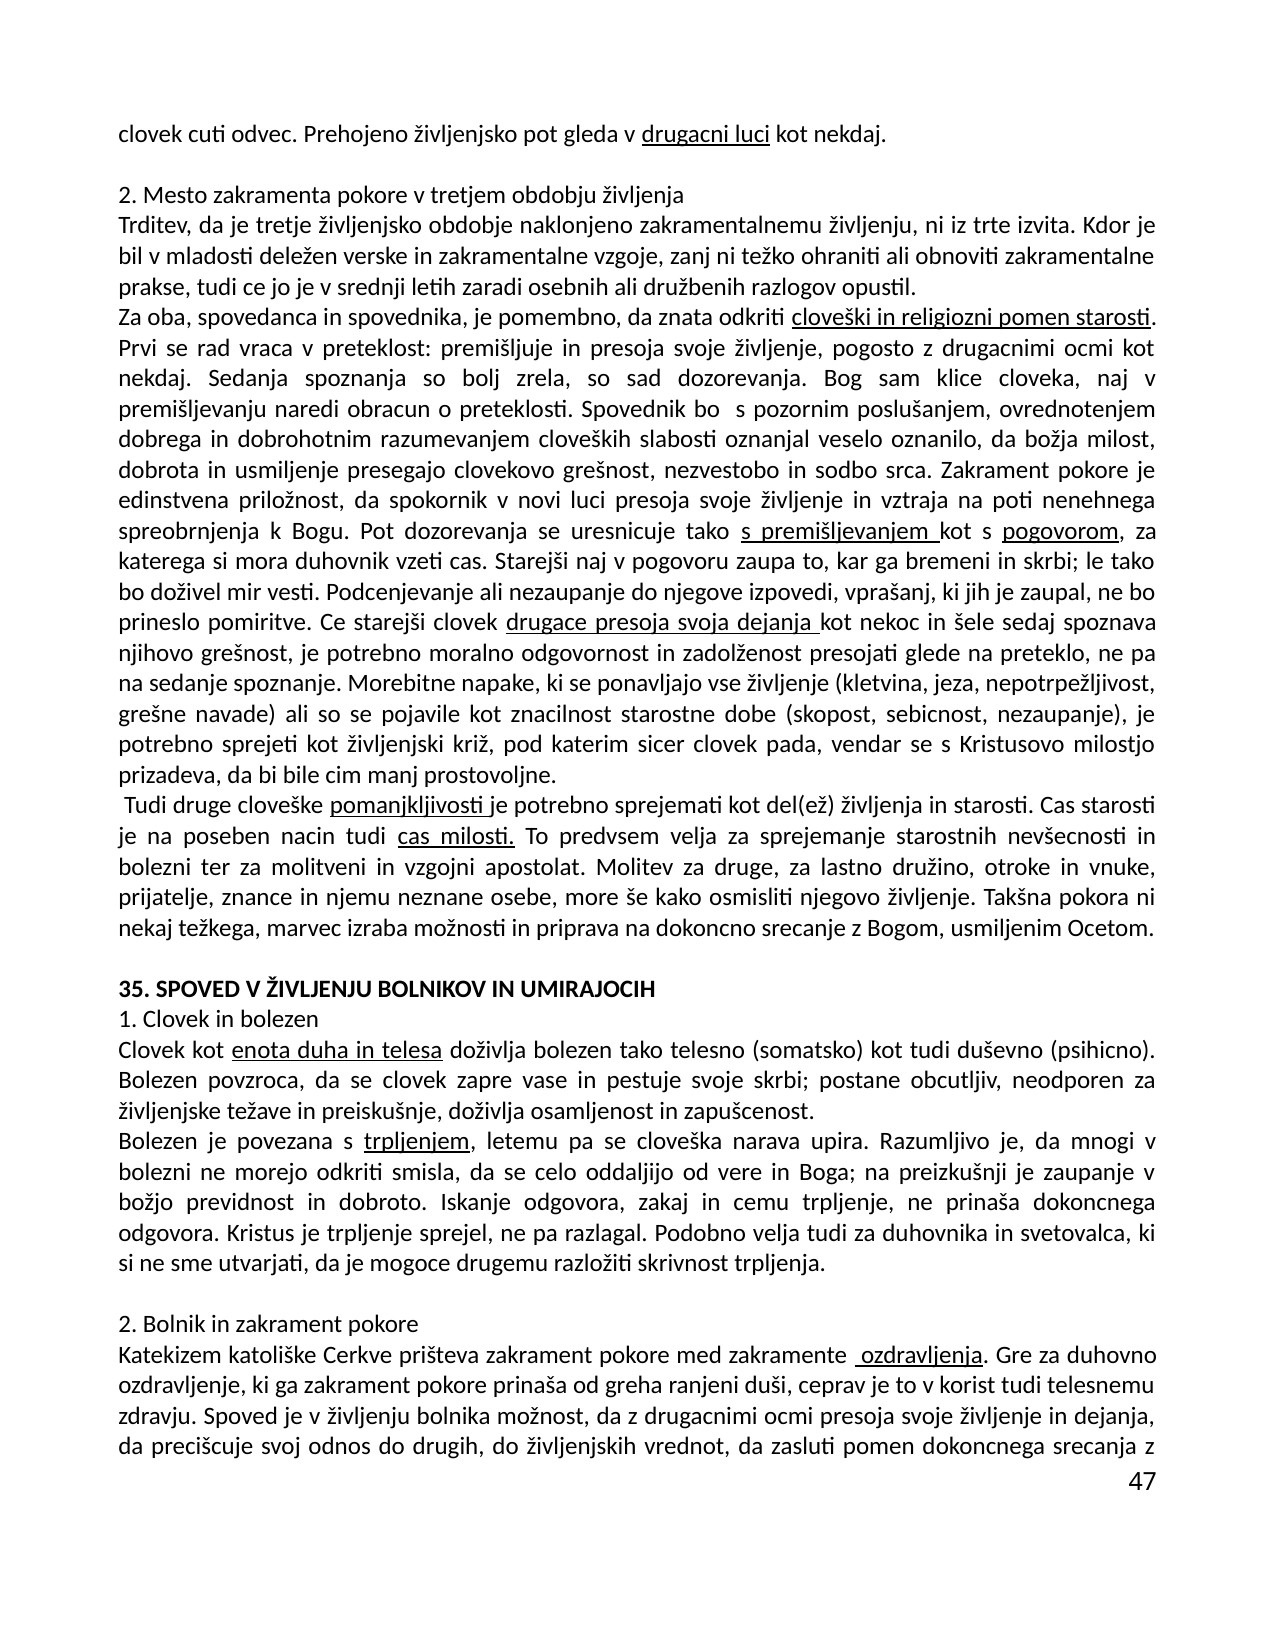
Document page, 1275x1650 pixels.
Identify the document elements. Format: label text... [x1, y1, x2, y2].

text Bolezen je povezana s trpljenjem, letemu pa se cloveška narava upira. Razumljivo je, da mnogi v bolezni ne morejo odkriti smisla, da se celo oddaljijo od vere in Boga; na preizkušnji je zaupanje v božjo previdnost in dobroto. Iskanje odgovora, zakaj in cemu trpljenje, ne prinaša dokoncnega odgovora. Kristus je trpljenje sprejel, ne pa razlagal. Podobno velja tudi za duhovnika in svetovalca, ki si ne sme utvarjati, da je mogoce drugemu razložiti skrivnost trpljenja. [118, 1125, 1157, 1278]
text Za oba, spovedanca in spovednika, je pomembno, da znata odkriti cloveški in religiozni pomen starosti. Prvi se rad vraca v preteklost: premišljuje in presoja svoje življenje, pogosto z drugacnimi ocmi kot nekdaj. Sedanja spoznanja so bolj zrela, so sad dozorevanja. Bog sam klice cloveka, naj v premišljevanju naredi obracun o preteklosti. Spovednik bo s pozornim poslušanjem, ovrednotenjem dobrega in dobrohotnim razumevanjem cloveških slabosti oznanjal veselo oznanilo, da božja milost, dobrota in usmiljenje presegajo clovekovo grešnost, nezvestobo in sodbo srca. Zakrament pokore je edinstvena priložnost, da spokornik v novi luci presoja svoje življenje in vztraja na poti nenehnega spreobrnjenja k Bogu. Pot dozorevanja se uresnicuje tako s premišljevanjem kot s pogovorom, za katerega si mora duhovnik vzeti cas. Starejši naj v pogovoru zaupa to, kar ga bremeni in skrbi; le tako bo doživel mir vesti. Podcenjevanje ali nezaupanje do njegove izpovedi, vprašanj, ki jih je zaupal, ne bo prineslo pomiritve. Ce starejši clovek drugace presoja svoja dejanja kot nekoc in šele sedaj spoznava njihovo grešnost, je potrebno moralno odgovornost in zadolženost presojati glede na preteklo, ne pa na sedanje spoznanje. Morebitne napake, ki se ponavljajo vse življenje (kletvina, jeza, nepotrpežljivost, grešne navade) ali so se pojavile kot znacilnost starostne dobe (skopost, sebicnost, nezaupanje), je potrebno sprejeti kot življenjski križ, pod katerim sicer clovek pada, vendar se s Kristusovo milostjo prizadeva, da bi bile cim manj prostovoljne. [118, 301, 1157, 789]
text clovek cuti odvec. Prehojeno življenjsko pot gleda v drugacni luci kot nekdaj. [118, 118, 1157, 149]
text Trditev, da je tretje življenjsko obdobje naklonjeno zakramentalnemu življenju, ni iz trte izvita. Kdor je bil v mladosti deležen verske in zakramentalne vzgoje, zanj ni težko ohraniti ali obnoviti zakramentalne prakse, tudi ce jo je v srednji letih zaradi osebnih ali družbenih razlogov opustil. [118, 210, 1157, 301]
text Katekizem katoliške Cerkve prišteva zakrament pokore med zakramente ozdravljenja. Gre za duhovno ozdravljenje, ki ga zakrament pokore prinaša od greha ranjeni duši, ceprav je to v korist tudi telesnemu zdravju. Spoved je v življenju bolnika možnost, da z drugacnimi ocmi presoja svoje življenje in dejanja, da precišcuje svoj odnos do drugih, do življenjskih vrednot, da zasluti pomen dokoncnega srecanja z [118, 1339, 1157, 1461]
text 1. Clovek in bolezen [118, 1003, 1157, 1034]
text 2. Bolnik in zakrament pokore [118, 1308, 1157, 1339]
text Clovek kot enota duha in telesa doživlja bolezen tako telesno (somatsko) kot tudi duševno (psihicno). Bolezen povzroca, da se clovek zapre vase in pestuje svoje skrbi; postane obcutljiv, neodporen za življenjske težave in preiskušnje, doživlja osamljenost in zapušcenost. [118, 1034, 1157, 1125]
text 35. SPOVED V ŽIVLJENJU BOLNIKOV IN UMIRAJOCIH [118, 973, 1157, 1003]
text Tudi druge cloveške pomanjkljivosti je potrebno sprejemati kot del(ež) življenja in starosti. Cas starosti je na poseben nacin tudi cas milosti. To predvsem velja za sprejemanje starostnih nevšecnosti in bolezni ter za molitveni in vzgojni apostolat. Molitev za druge, za lastno družino, otroke in vnuke, prijatelje, znance in njemu neznane osebe, more še kako osmisliti njegovo življenje. Takšna pokora ni nekaj težkega, marvec izraba možnosti in priprava na dokoncno srecanje z Bogom, usmiljenim Ocetom. [118, 789, 1157, 942]
text 2. Mesto zakramenta pokore v tretjem obdobju življenja [118, 179, 1157, 210]
